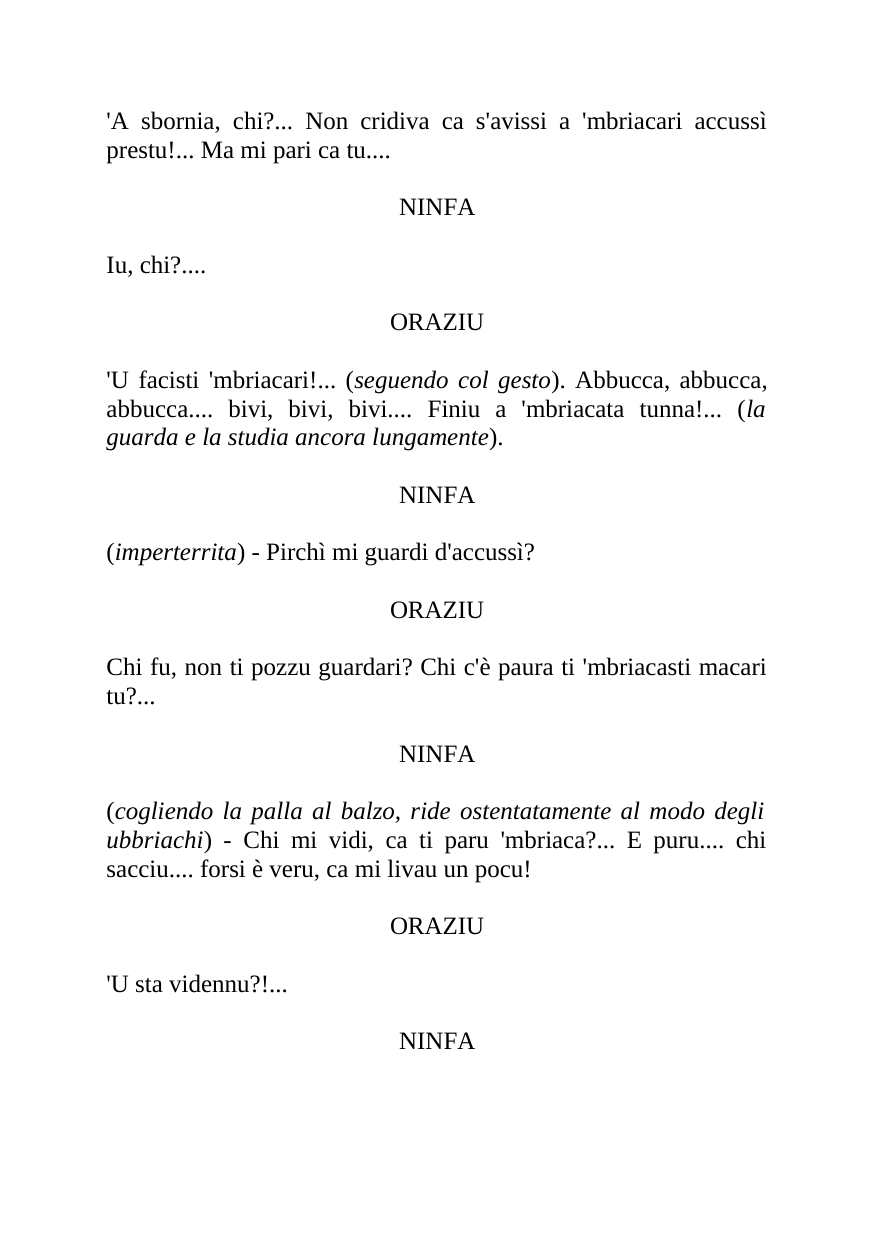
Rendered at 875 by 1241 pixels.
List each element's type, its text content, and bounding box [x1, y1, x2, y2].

text Chi fu, non ti pozzu guardari? Chi c'è paura ti 'mbriacasti macari tu?... [106, 652, 768, 710]
text Iu, chi?.... [106, 250, 768, 279]
text (cogliendo la palla al balzo, ride ostentatamente al modo degli ubbriachi) - Chi mi vidi, ca ti paru 'mbriaca?... E puru.... chi sacciu.... forsi è veru, ca mi livau un pocu! [106, 796, 768, 882]
text (imperterrita) - Pirchì mi guardi d'accussì? [106, 537, 768, 566]
text NINFA [106, 1026, 768, 1055]
text NINFA [106, 739, 768, 767]
text NINFA [106, 192, 768, 221]
text ORAZIU [106, 595, 768, 624]
text ORAZIU [106, 911, 768, 940]
text 'U facisti 'mbriacari!... (seguendo col gesto). Abbucca, abbucca, abbucca.... bivi, bivi, bivi.... Finiu a 'mbriacata tunna!... (la guarda e la studia ancora lungamente). [106, 365, 768, 451]
text NINFA [106, 480, 768, 509]
text 'U sta vidennu?!... [106, 969, 768, 997]
text ORAZIU [106, 307, 768, 336]
text 'A sbornia, chi?... Non cridiva ca s'avissi a 'mbriacari accussì prestu!... Ma mi pari ca tu.... [106, 106, 768, 164]
